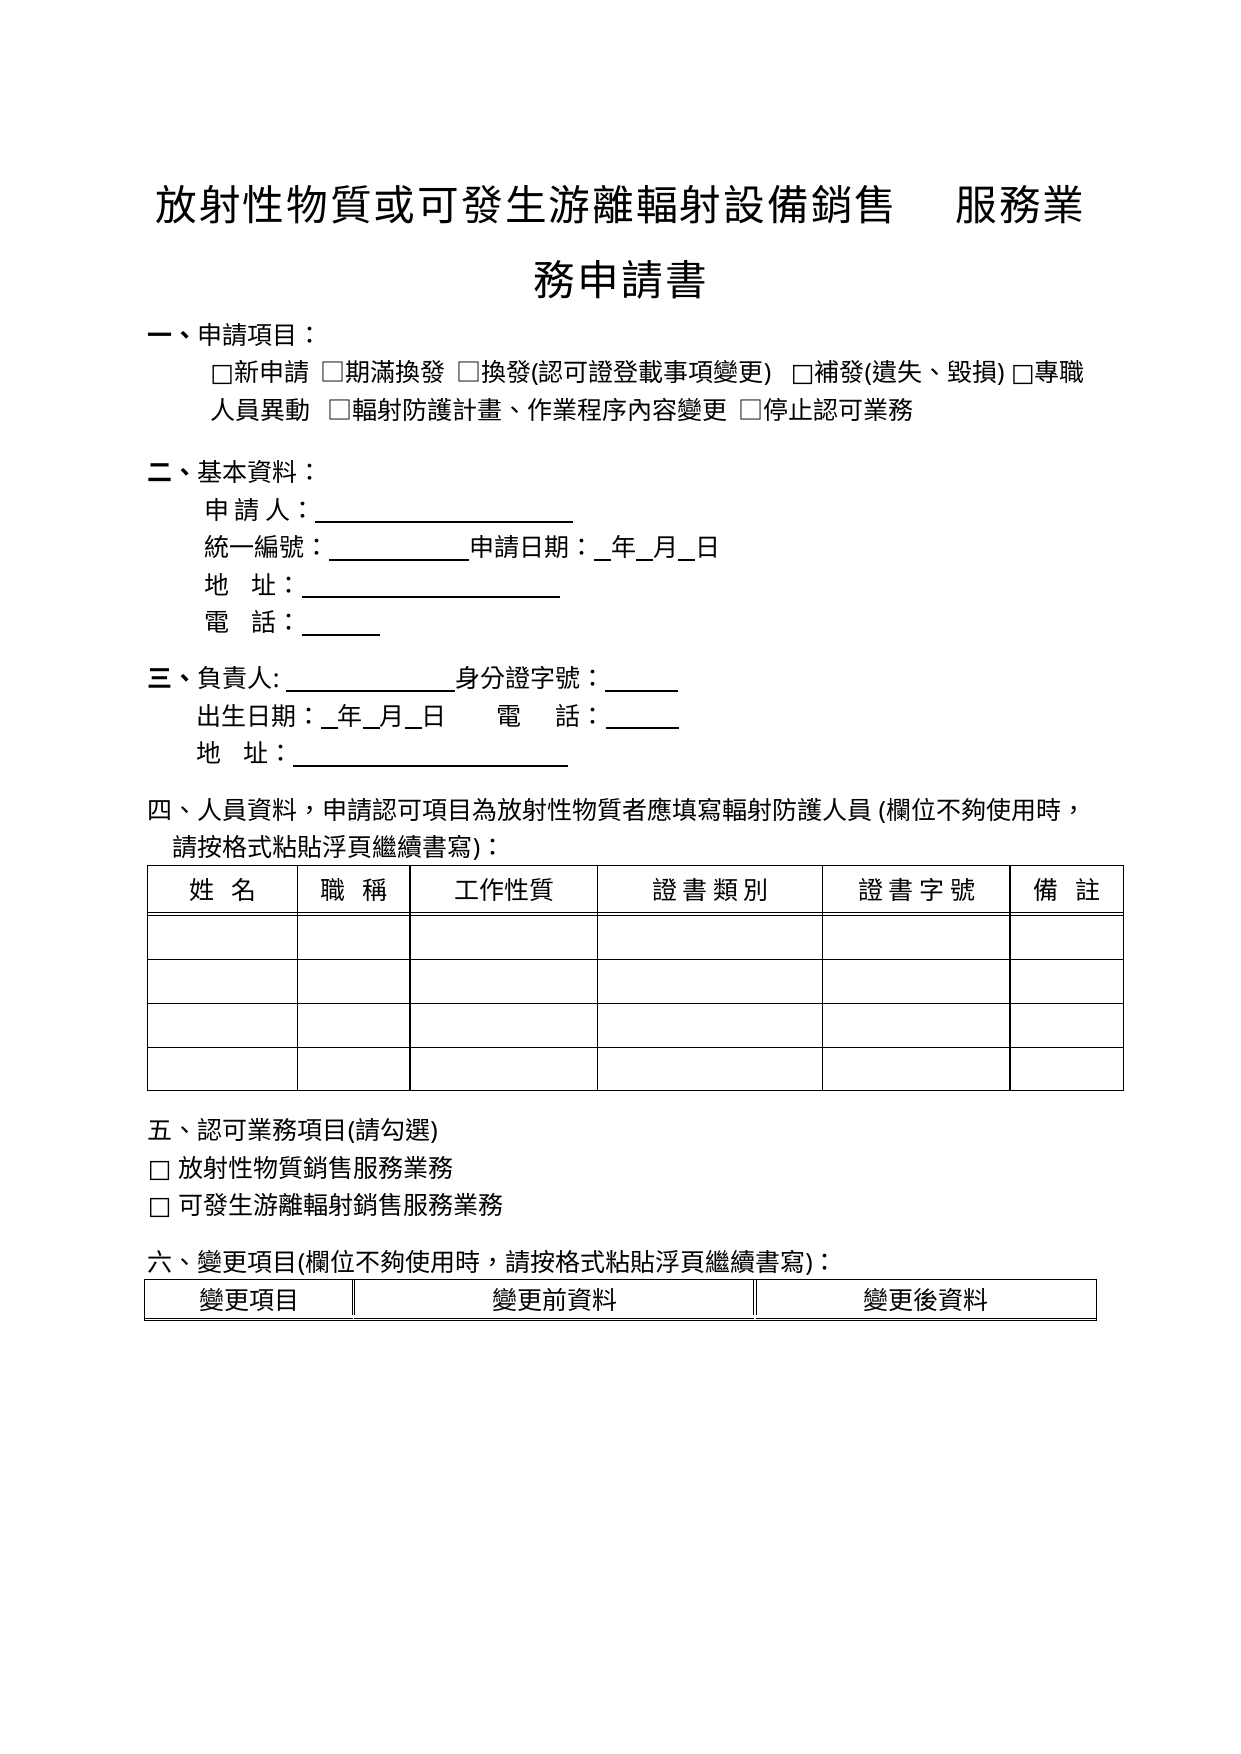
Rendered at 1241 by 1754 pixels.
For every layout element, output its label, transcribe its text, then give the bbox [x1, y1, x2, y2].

text 電 話： [148, 602, 1092, 639]
text 四、人員資料，申請認可項目為放射性物質者應填寫輻射防護人員 (欄位不夠使用時，請按格式粘貼浮頁繼續書寫)： [148, 789, 1092, 864]
text 出生日期： 年 月 日 電 話： [148, 696, 1111, 733]
table_cell [148, 960, 297, 1002]
text 地 址： [148, 564, 1092, 602]
text 六、變更項目(欄位不夠使用時，請按格式粘貼浮頁繼續書寫)： [148, 1241, 1092, 1279]
text 一、申請項目： [148, 314, 1092, 352]
table_header 職 稱 [298, 866, 409, 911]
table_header 變更後資料 [755, 1280, 1096, 1317]
text □新申請 □期滿換發 □換發(認可證登載事項變更) □補發(遺失、毀損) □專職人員異動 □輻射防護計畫、作業程序內容變更 □停止認可業務 [210, 352, 1092, 427]
table_header 變更前資料 [354, 1280, 755, 1317]
text 五、認可業務項目(請勾選) [148, 1110, 1092, 1148]
table_cell [823, 1004, 1009, 1046]
table_cell [598, 1004, 822, 1046]
text 二、基本資料： [148, 452, 1092, 489]
table_cell [148, 1048, 297, 1090]
text 申 請 人： [148, 489, 1111, 527]
table_cell [298, 1004, 409, 1046]
table_cell [823, 1048, 1009, 1090]
table_cell [411, 960, 597, 1002]
table_header 工作性質 [411, 866, 597, 911]
table_cell [411, 1048, 597, 1090]
table_cell [598, 1048, 822, 1090]
table_cell [298, 1048, 409, 1090]
table_cell [411, 916, 597, 958]
table_cell [598, 960, 822, 1002]
table_cell [1011, 960, 1123, 1002]
table_header 證 書 字 號 [823, 866, 1009, 911]
table_cell [1011, 1048, 1123, 1090]
text 地 址： [148, 733, 1092, 771]
table_cell [298, 916, 409, 958]
text □ 可發生游離輻射銷售服務業務 [148, 1185, 1092, 1223]
table_cell [1011, 1004, 1123, 1046]
table_header 備 註 [1011, 866, 1123, 911]
table_cell [1011, 916, 1123, 958]
table_cell [598, 916, 822, 958]
table_cell [823, 960, 1009, 1002]
text 三、負責人: 身分證字號： [148, 658, 1092, 696]
table_header 證 書 類 別 [598, 866, 822, 911]
table_cell [411, 1004, 597, 1046]
text 統一編號： 申請日期： 年 月 日 [148, 527, 1111, 564]
table_header 變更項目 [145, 1280, 353, 1317]
text 放射性物質或可發生游離輻射設備銷售 服務業務申請書 [148, 164, 1092, 314]
table_header 姓 名 [148, 866, 297, 911]
table_cell [823, 916, 1009, 958]
text □ 放射性物質銷售服務業務 [148, 1148, 1092, 1185]
table_cell [298, 960, 409, 1002]
table_cell [148, 1004, 297, 1046]
table_cell [148, 916, 297, 958]
